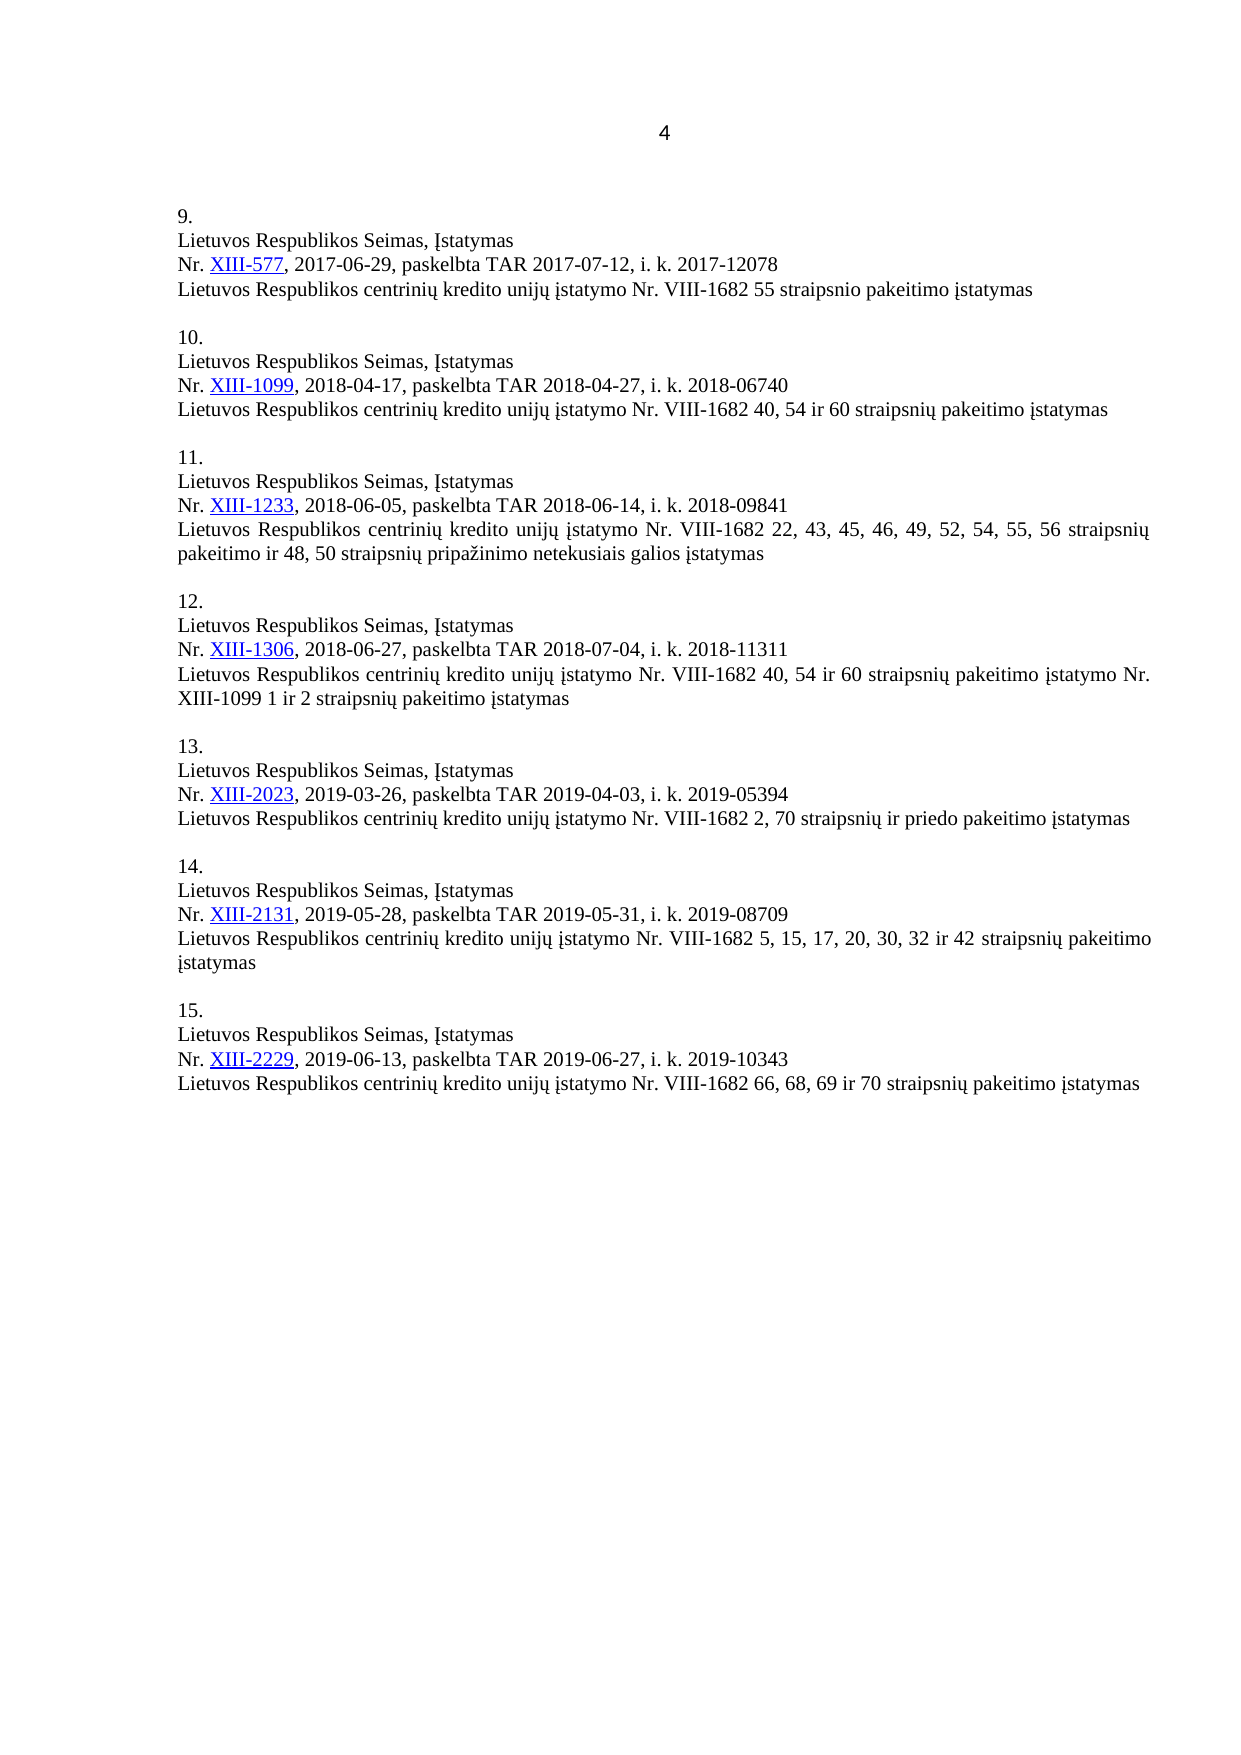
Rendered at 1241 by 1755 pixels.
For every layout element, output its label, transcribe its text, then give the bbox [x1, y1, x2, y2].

text Lietuvos Respublikos Seimas, Įstatymas [177, 349, 1152, 373]
text Nr. XIII-2229, 2019-06-13, paskelbta TAR 2019-06-27, i. k. 2019-10343 [177, 1046, 1152, 1071]
text 9. [177, 204, 1152, 228]
text Lietuvos Respublikos centrinių kredito unijų įstatymo Nr. VIII-1682 5, 15, 17, 20, 30, 32 ir 42 straipsnių pakeitimo įstatymas [177, 926, 1152, 974]
text Nr. XIII-2131, 2019-05-28, paskelbta TAR 2019-05-31, i. k. 2019-08709 [177, 902, 1152, 926]
text Lietuvos Respublikos Seimas, Įstatymas [177, 228, 1152, 252]
text Lietuvos Respublikos centrinių kredito unijų įstatymo Nr. VIII-1682 55 straipsnio pakeitimo įstatymas [177, 276, 1152, 301]
text Lietuvos Respublikos Seimas, Įstatymas [177, 613, 1152, 637]
text Lietuvos Respublikos Seimas, Įstatymas [177, 1022, 1152, 1046]
text 11. [177, 445, 1152, 469]
text Lietuvos Respublikos centrinių kredito unijų įstatymo Nr. VIII-1682 2, 70 straipsnių ir priedo pakeitimo įstatymas [177, 806, 1152, 830]
text Lietuvos Respublikos Seimas, Įstatymas [177, 878, 1152, 902]
text Nr. XIII-1306, 2018-06-27, paskelbta TAR 2018-07-04, i. k. 2018-11311 [177, 637, 1152, 661]
text Lietuvos Respublikos centrinių kredito unijų įstatymo Nr. VIII-1682 66, 68, 69 ir 70 straipsnių pakeitimo įstatymas [177, 1071, 1152, 1094]
text Lietuvos Respublikos centrinių kredito unijų įstatymo Nr. VIII-1682 40, 54 ir 60 straipsnių pakeitimo įstatymas [177, 397, 1152, 421]
text 10. [177, 324, 1152, 349]
text 12. [177, 589, 1152, 613]
text Nr. XIII-2023, 2019-03-26, paskelbta TAR 2019-04-03, i. k. 2019-05394 [177, 782, 1152, 806]
text 14. [177, 854, 1152, 878]
text Lietuvos Respublikos centrinių kredito unijų įstatymo Nr. VIII-1682 40, 54 ir 60 straipsnių pakeitimo įstatymo Nr. XIII-1099 1 ir 2 straipsnių pakeitimo įstatymas [177, 661, 1152, 709]
text Lietuvos Respublikos Seimas, Įstatymas [177, 469, 1152, 493]
text Nr. XIII-577, 2017-06-29, paskelbta TAR 2017-07-12, i. k. 2017-12078 [177, 252, 1152, 276]
text 13. [177, 734, 1152, 758]
text Lietuvos Respublikos centrinių kredito unijų įstatymo Nr. VIII-1682 22, 43, 45, 46, 49, 52, 54, 55, 56 straipsnių pakeitimo ir 48, 50 straipsnių pripažinimo netekusiais galios įstatymas [177, 517, 1152, 565]
text Lietuvos Respublikos Seimas, Įstatymas [177, 758, 1152, 782]
text 15. [177, 998, 1152, 1022]
text Nr. XIII-1233, 2018-06-05, paskelbta TAR 2018-06-14, i. k. 2018-09841 [177, 493, 1152, 517]
text Nr. XIII-1099, 2018-04-17, paskelbta TAR 2018-04-27, i. k. 2018-06740 [177, 373, 1152, 397]
